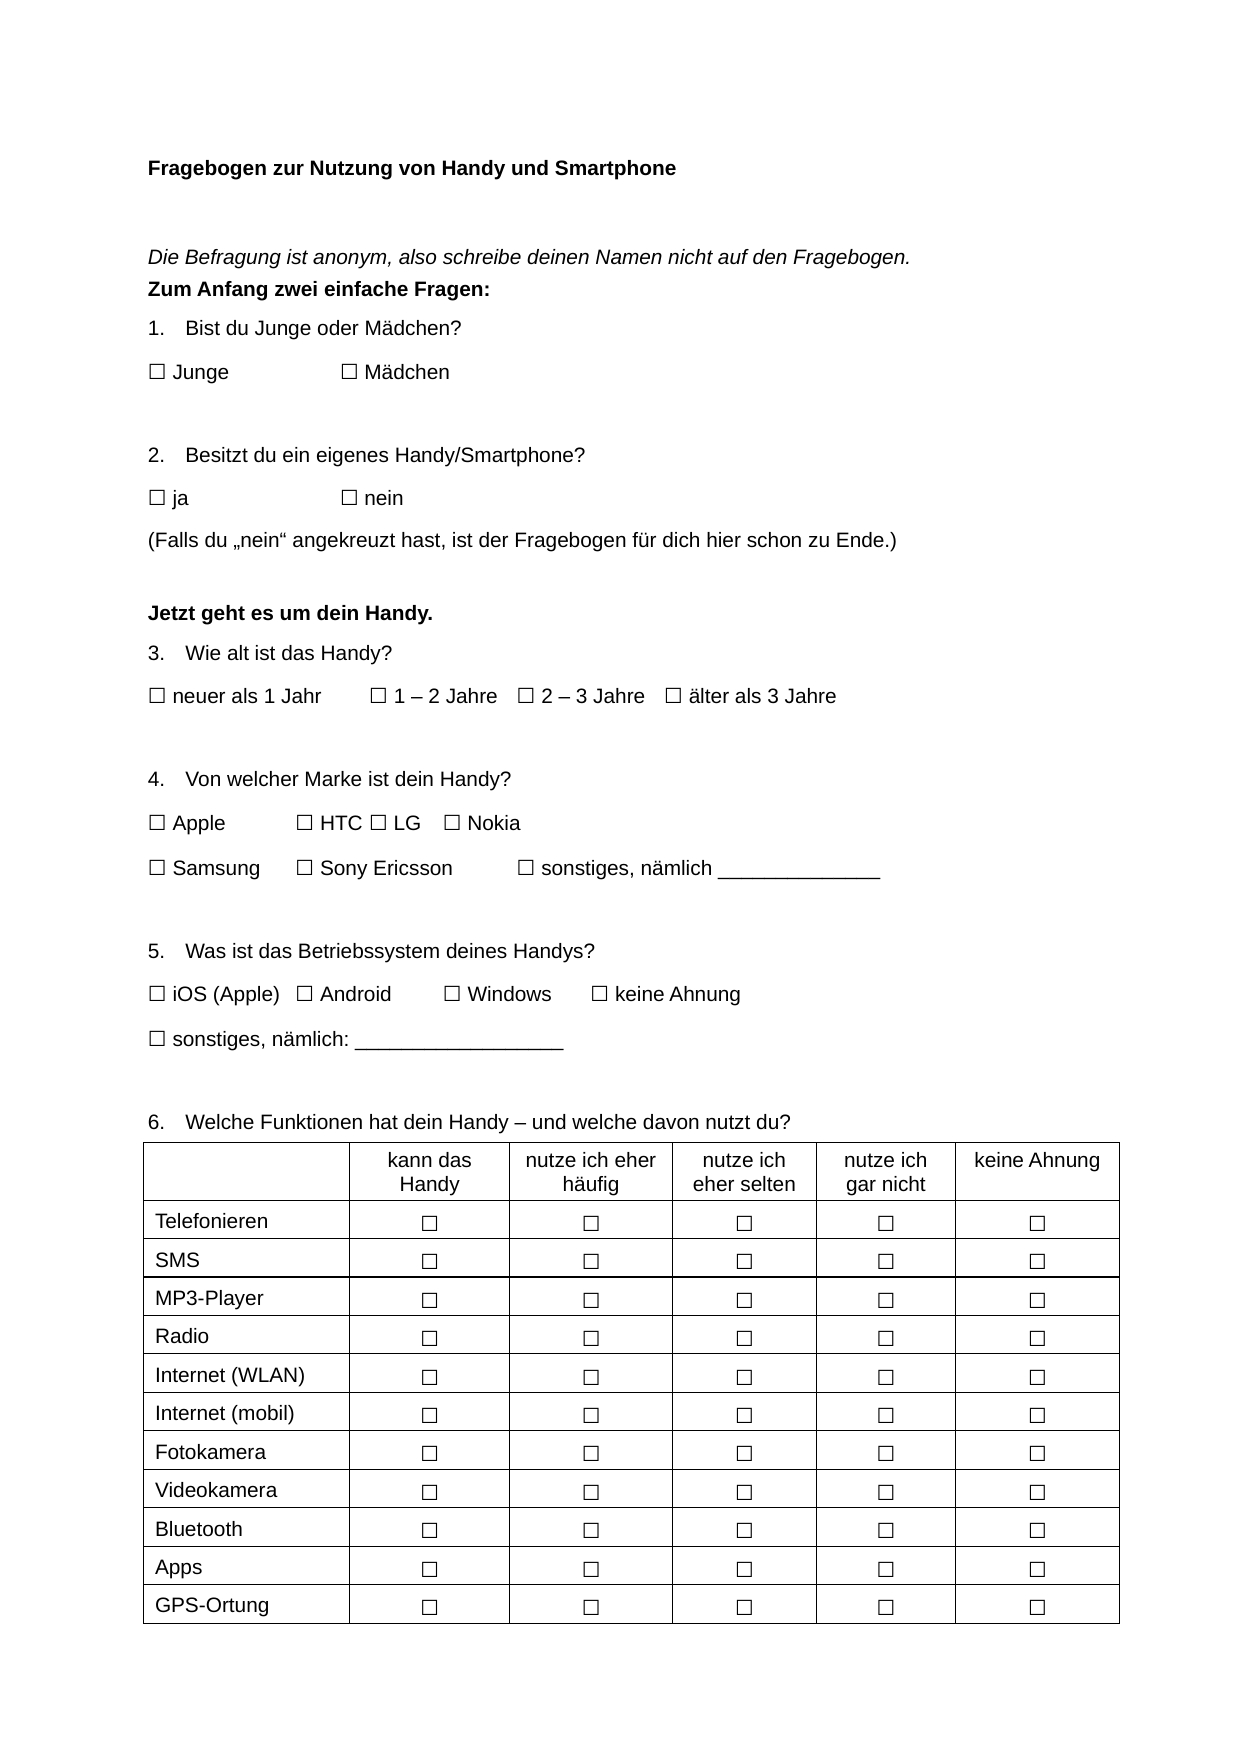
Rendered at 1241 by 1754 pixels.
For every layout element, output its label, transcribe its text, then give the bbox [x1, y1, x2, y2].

table_cell ☐ [350, 1278, 509, 1315]
table_cell ☐ [956, 1470, 1119, 1507]
table_cell ☐ [673, 1201, 816, 1238]
table_cell ☐ [817, 1316, 955, 1353]
table_cell ☐ [510, 1354, 672, 1392]
table_cell ☐ [350, 1239, 509, 1276]
table_cell ☐ [350, 1470, 509, 1507]
table_cell ☐ [956, 1585, 1119, 1622]
table_header keine Ahnung [956, 1143, 1119, 1199]
table_cell ☐ [510, 1316, 672, 1353]
table_cell Videokamera [144, 1470, 349, 1507]
table_cell Fotokamera [144, 1431, 349, 1469]
table_cell ☐ [956, 1547, 1119, 1584]
table_cell ☐ [956, 1393, 1119, 1430]
text Fragebogen zur Nutzung von Handy und Smartphone [148, 156, 1092, 180]
table_cell ☐ [817, 1239, 955, 1276]
table_cell SMS [144, 1239, 349, 1276]
table_cell ☐ [817, 1201, 955, 1238]
table_cell GPS-Ortung [144, 1585, 349, 1622]
table_cell ☐ [673, 1393, 816, 1430]
table_header nutze ich eher häufig [510, 1143, 672, 1199]
table_cell ☐ [510, 1431, 672, 1469]
table_cell ☐ [956, 1239, 1119, 1276]
table_cell ☐ [673, 1585, 816, 1622]
table_cell ☐ [350, 1508, 509, 1546]
table_cell Telefonieren [144, 1201, 349, 1238]
table_header nutze ich gar nicht [817, 1143, 955, 1199]
table_cell ☐ [956, 1278, 1119, 1315]
table_header nutze ich eher selten [673, 1143, 816, 1199]
table_cell ☐ [350, 1585, 509, 1622]
table_cell ☐ [673, 1354, 816, 1392]
table_cell ☐ [956, 1431, 1119, 1469]
table_cell ☐ [510, 1201, 672, 1238]
table_cell ☐ [510, 1508, 672, 1546]
table_cell MP3-Player [144, 1278, 349, 1315]
table_cell ☐ [817, 1508, 955, 1546]
table_cell ☐ [510, 1278, 672, 1315]
table_cell ☐ [350, 1393, 509, 1430]
table_cell ☐ [510, 1470, 672, 1507]
table_cell ☐ [673, 1239, 816, 1276]
table_cell ☐ [817, 1470, 955, 1507]
table_cell ☐ [817, 1278, 955, 1315]
table_cell ☐ [956, 1201, 1119, 1238]
table_cell ☐ [956, 1508, 1119, 1546]
table_cell ☐ [350, 1201, 509, 1238]
text ☐ Samsung ☐ Sony Ericsson ☐ sonstiges, nämlich ______________ [148, 853, 1092, 881]
table_cell ☐ [673, 1508, 816, 1546]
table_cell ☐ [350, 1354, 509, 1392]
table_cell ☐ [510, 1547, 672, 1584]
list Besitzt du ein eigenes Handy/Smartphone? [148, 443, 1092, 467]
table_cell ☐ [673, 1547, 816, 1584]
table_cell ☐ [350, 1431, 509, 1469]
table_cell ☐ [673, 1431, 816, 1469]
table_cell ☐ [817, 1547, 955, 1584]
text (Falls du „nein“ angekreuzt hast, ist der Fragebogen für dich hier schon zu Ende.) [148, 528, 1092, 552]
table_cell ☐ [510, 1585, 672, 1622]
table_cell ☐ [956, 1316, 1119, 1353]
text ☐ Apple ☐ HTC ☐ LG ☐ Nokia [148, 808, 1092, 836]
text ☐ Junge ☐ Mädchen [148, 357, 1092, 385]
text Die Befragung ist anonym, also schreibe deinen Namen nicht auf den Fragebogen. [148, 244, 1092, 268]
text Zum Anfang zwei einfache Fragen: [148, 277, 1092, 301]
table_cell ☐ [817, 1585, 955, 1622]
text ☐ ja ☐ nein [148, 483, 1092, 512]
text Jetzt geht es um dein Handy. [148, 601, 1092, 625]
table_cell ☐ [817, 1354, 955, 1392]
list Von welcher Marke ist dein Handy? [148, 767, 1092, 791]
table_cell Apps [144, 1547, 349, 1584]
table_cell ☐ [510, 1393, 672, 1430]
table_cell Bluetooth [144, 1508, 349, 1546]
table_header kann das Handy [350, 1143, 509, 1199]
text ☐ neuer als 1 Jahr ☐ 1 – 2 Jahre ☐ 2 – 3 Jahre ☐ älter als 3 Jahre [148, 681, 1092, 710]
text ☐ iOS (Apple) ☐ Android ☐ Windows ☐ keine Ahnung [148, 979, 1092, 1008]
table_cell Internet (WLAN) [144, 1354, 349, 1392]
list Was ist das Betriebssystem deines Handys? [148, 938, 1092, 962]
list Welche Funktionen hat dein Handy – und welche davon nutzt du? [148, 1110, 1092, 1134]
table_cell ☐ [350, 1547, 509, 1584]
table_cell ☐ [956, 1354, 1119, 1392]
list Bist du Junge oder Mädchen? [148, 316, 1092, 340]
table_cell ☐ [510, 1239, 672, 1276]
list Wie alt ist das Handy? [148, 641, 1092, 665]
table_header [144, 1143, 349, 1199]
text ☐ sonstiges, nämlich: __________________ [148, 1024, 1092, 1053]
table_cell ☐ [817, 1393, 955, 1430]
table_cell ☐ [350, 1316, 509, 1353]
table_cell ☐ [673, 1278, 816, 1315]
table_cell ☐ [673, 1470, 816, 1507]
table_cell ☐ [673, 1316, 816, 1353]
table_cell Radio [144, 1316, 349, 1353]
table_cell Internet (mobil) [144, 1393, 349, 1430]
table_cell ☐ [817, 1431, 955, 1469]
